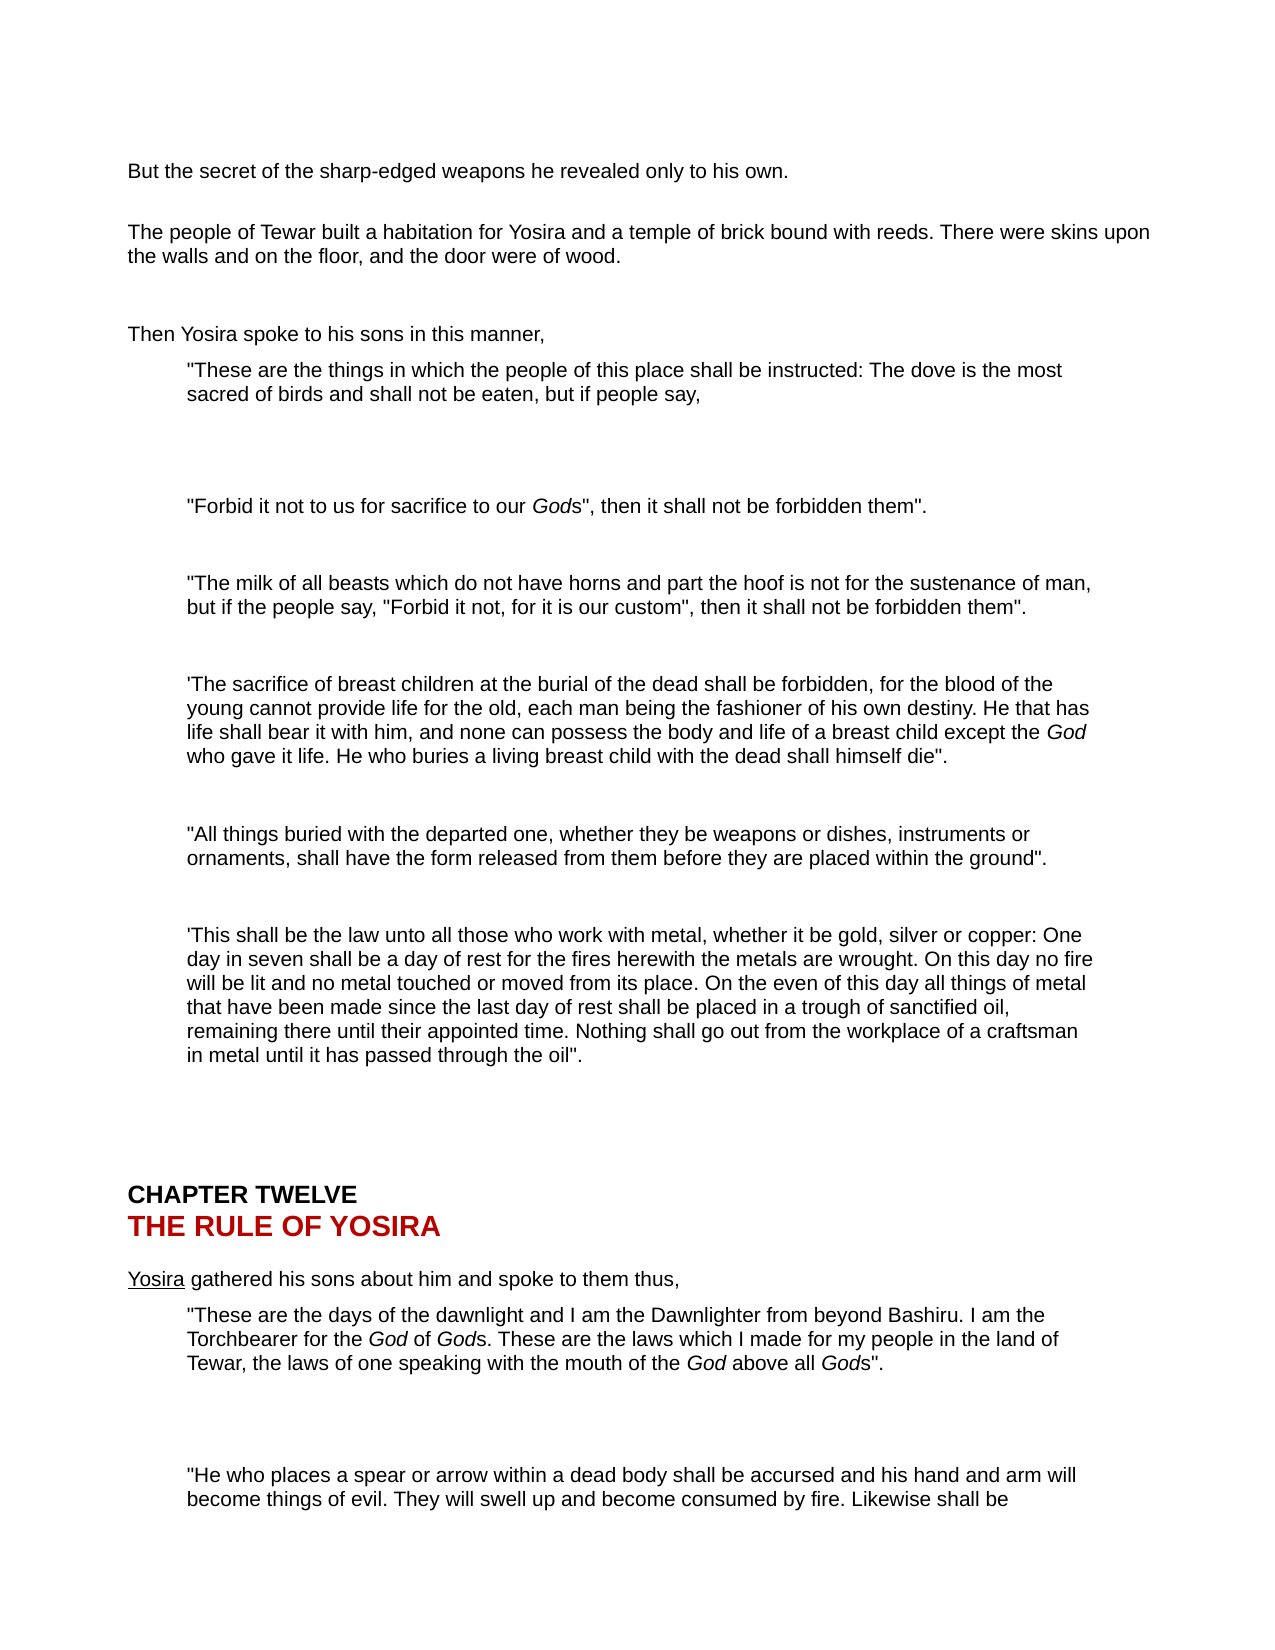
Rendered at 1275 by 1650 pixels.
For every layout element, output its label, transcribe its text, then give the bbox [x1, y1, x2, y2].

text "Forbid it not to us for sacrifice to our Gods", then it shall not be forbidden them". [187, 493, 1095, 517]
text CHAPTER TWELVE THE RULE OF YOSIRA Yosira gathered his sons about him and spoke to them thus, [127, 1157, 1154, 1291]
text 'The sacrifice of breast children at the burial of the dead shall be forbidden, for the blood of the young cannot provide life for the old, each man being the fashioner of his own destiny. He that has life shall bear it with him, and none can possess the body and life of a breast child except the God who gave it life. He who buries a living breast child with the dead shall himself die". [187, 648, 1095, 768]
text "The milk of all beasts which do not have horns and part the hoof is not for the sustenance of man, but if the people say, "Forbid it not, for it is our custom", then it shall not be forbidden them". [187, 547, 1095, 619]
text "He who places a spear or arrow within a dead body shall be accursed and his hand and arm will become things of evil. They will swell up and become consumed by fire. Likewise shall be [187, 1463, 1095, 1511]
text The people of Tewar built a habitation for Yosira and a temple of brick bound with reeds. There were skins upon the walls and on the floor, and the door were of wood. [127, 196, 1154, 268]
text "These are the things in which the people of this place shall be instructed: The dove is the most sacred of birds and shall not be eaten, but if people say, [187, 358, 1095, 406]
text 'This shall be the law unto all those who work with metal, whether it be gold, silver or copper: One day in seven shall be a day of rest for the fires herewith the metals are wrought. On this day no fire will be lit and no metal touched or moved from its place. On the even of this day all things of metal that have been made since the last day of rest shall be placed in a trough of sanctified oil, remaining there until their appointed time. Nothing shall go out from the workplace of a craftsman in metal until it has passed through the oil". [187, 899, 1095, 1067]
text "These are the days of the dawnlight and I am the Dawnlighter from beyond Bashiru. I am the Torchbearer for the God of Gods. These are the laws which I made for my people in the land of Tewar, the laws of one speaking with the mouth of the God above all Gods". [187, 1303, 1095, 1375]
text Then Yosira spoke to his sons in this manner, [127, 321, 1154, 345]
text "All things buried with the departed one, whether they be weapons or dishes, instruments or ornaments, shall have the form released from them before they are placed within the ground". [187, 798, 1095, 869]
text But the secret of the sharp-edged weapons he revealed only to his own. [127, 159, 1154, 183]
